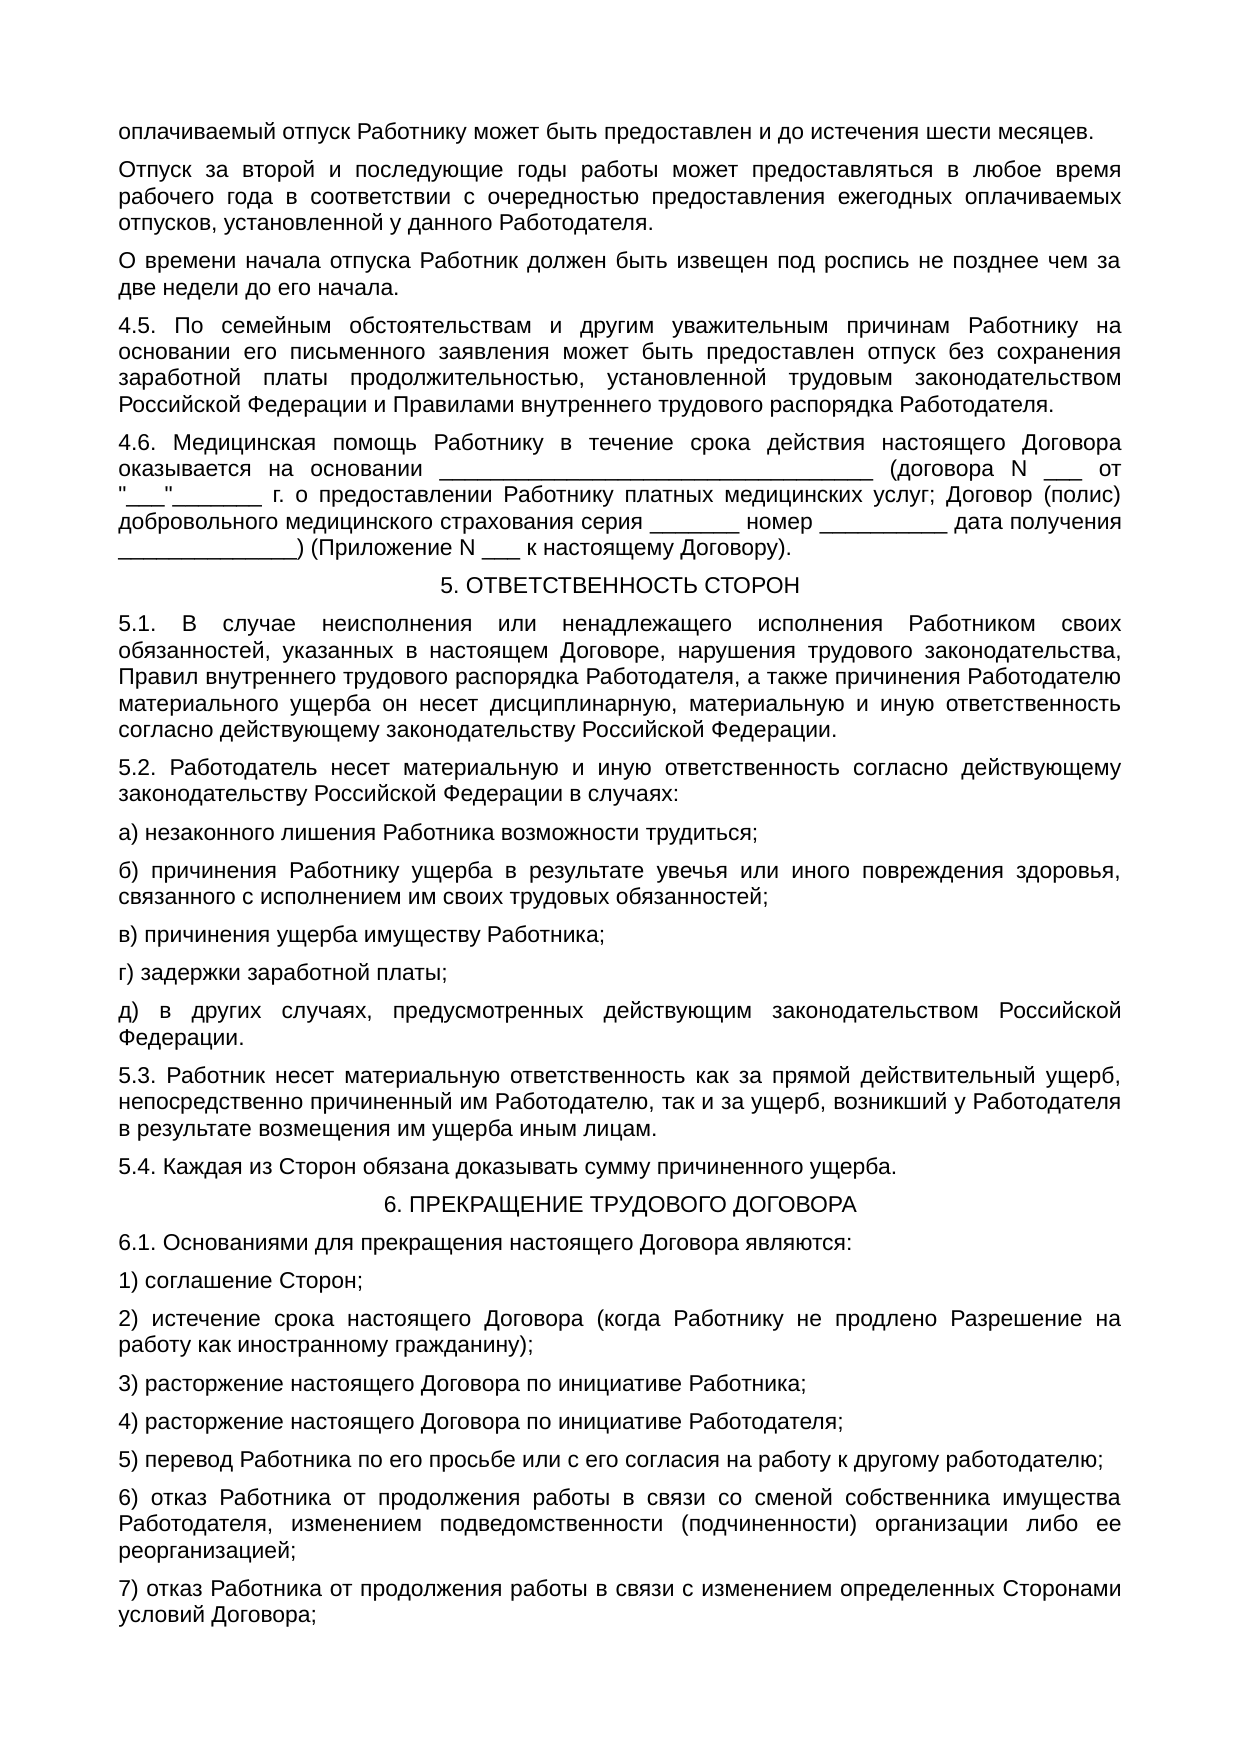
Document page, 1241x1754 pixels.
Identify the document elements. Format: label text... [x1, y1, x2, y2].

text 5.4. Каждая из Сторон обязана доказывать сумму причиненного ущерба. [118, 1153, 1122, 1179]
text 5.1. В случае неисполнения или ненадлежащего исполнения Работником своих обязанностей, указанных в настоящем Договоре, нарушения трудового законодательства, Правил внутреннего трудового распорядка Работодателя, а также причинения Работодателю материального ущерба он несет дисциплинарную, материальную и иную ответственность согласно действующему законодательству Российской Федерации. [118, 610, 1122, 742]
text 1) соглашение Сторон; [118, 1267, 1122, 1293]
text 6.1. Основаниями для прекращения настоящего Договора являются: [118, 1229, 1122, 1255]
text а) незаконного лишения Работника возможности трудиться; [118, 818, 1122, 845]
text 5.2. Работодатель несет материальную и иную ответственность согласно действующему законодательству Российской Федерации в случаях: [118, 754, 1122, 807]
text 4) расторжение настоящего Договора по инициативе Работодателя; [118, 1408, 1122, 1434]
text в) причинения ущерба имуществу Работника; [118, 921, 1122, 947]
text 5) перевод Работника по его просьбе или с его согласия на работу к другому работодателю; [118, 1446, 1122, 1472]
text г) задержки заработной платы; [118, 959, 1122, 986]
text 7) отказ Работника от продолжения работы в связи с изменением определенных Сторонами условий Договора; [118, 1575, 1122, 1627]
text 4.6. Медицинская помощь Работнику в течение срока действия настоящего Договора оказывается на основании __________________________________ (договора N ___ от "___"_______ г. о предоставлении Работнику платных медицинских услуг; Договор (полис) добровольного медицинского страхования серия _______ номер __________ дата получения ______________) (Приложение N ___ к настоящему Договору). [118, 429, 1122, 561]
text Отпуск за второй и последующие годы работы может предоставляться в любое время рабочего года в соответствии с очередностью предоставления ежегодных оплачиваемых отпусков, установленной у данного Работодателя. [118, 156, 1122, 235]
text 5. ОТВЕТСТВЕННОСТЬ СТОРОН [118, 572, 1122, 599]
text О времени начала отпуска Работник должен быть извещен под роспись не позднее чем за две недели до его начала. [118, 247, 1122, 300]
text 2) истечение срока настоящего Договора (когда Работнику не продлено Разрешение на работу как иностранному гражданину); [118, 1305, 1122, 1358]
text 6) отказ Работника от продолжения работы в связи со сменой собственника имущества Работодателя, изменением подведомственности (подчиненности) организации либо ее реорганизацией; [118, 1484, 1122, 1563]
text 4.5. По семейным обстоятельствам и другим уважительным причинам Работнику на основании его письменного заявления может быть предоставлен отпуск без сохранения заработной платы продолжительностью, установленной трудовым законодательством Российской Федерации и Правилами внутреннего трудового распорядка Работодателя. [118, 312, 1122, 417]
text 5.3. Работник несет материальную ответственность как за прямой действительный ущерб, непосредственно причиненный им Работодателю, так и за ущерб, возникший у Работодателя в результате возмещения им ущерба иным лицам. [118, 1062, 1122, 1141]
text д) в других случаях, предусмотренных действующим законодательством Российской Федерации. [118, 997, 1122, 1050]
text оплачиваемый отпуск Работнику может быть предоставлен и до истечения шести месяцев. [118, 118, 1122, 144]
text 3) расторжение настоящего Договора по инициативе Работника; [118, 1369, 1122, 1396]
text 6. ПРЕКРАЩЕНИЕ ТРУДОВОГО ДОГОВОРА [118, 1191, 1122, 1217]
text б) причинения Работнику ущерба в результате увечья или иного повреждения здоровья, связанного с исполнением им своих трудовых обязанностей; [118, 857, 1122, 909]
